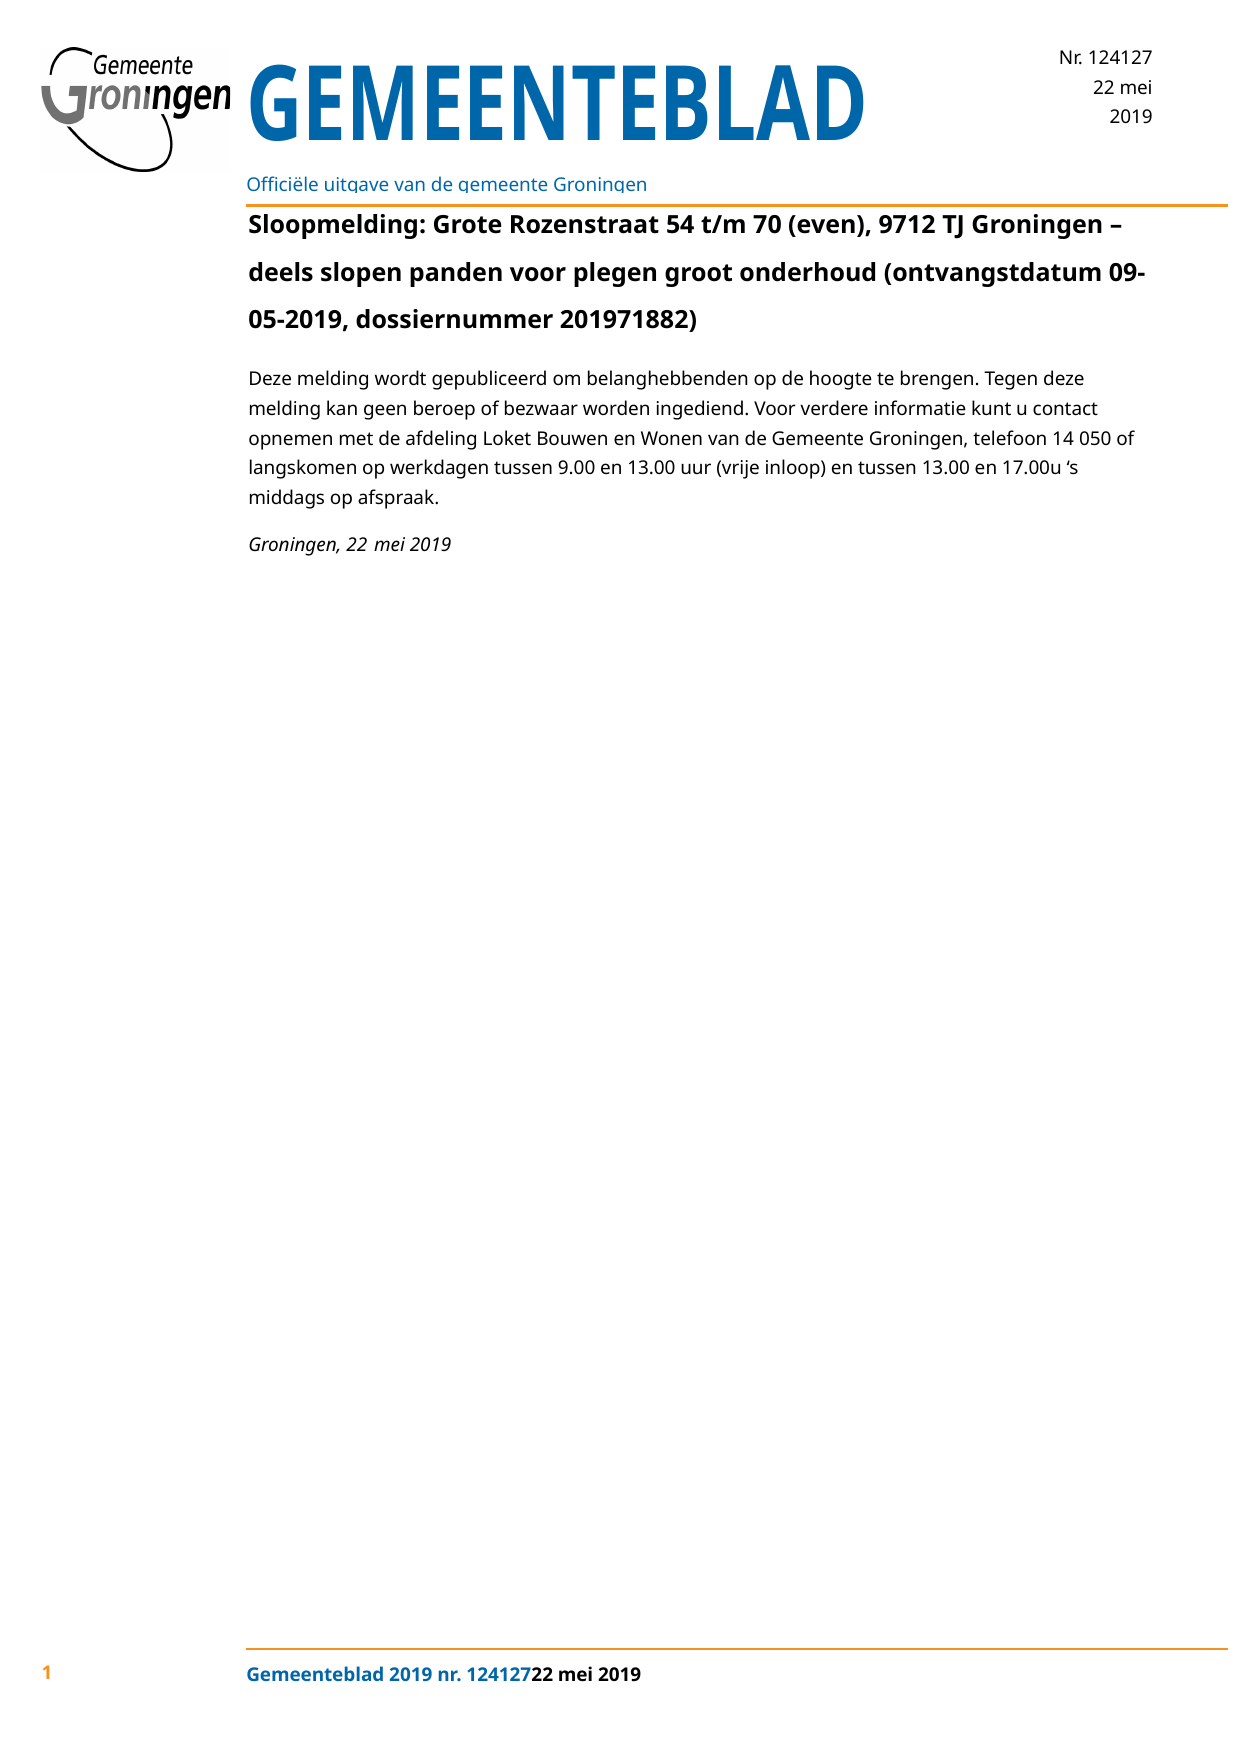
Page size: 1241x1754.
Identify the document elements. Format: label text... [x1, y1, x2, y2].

text Sloopmelding: Grote Rozenstraat 54 t/m 70 (even), 9712 TJ Groningen – deels slopen panden voor plegen groot onderhoud (ontvangstdatum 09-05-2019, dossiernummer 201971882) [248, 207, 1152, 336]
text Deze melding wordt gepubliceerd om belanghebbenden op de hoogte te brengen. Tegen deze melding kan geen beroep of bezwaar worden ingediend. Voor verdere informatie kunt u contact opnemen met de afdeling Loket Bouwen en Wonen van de Gemeente Groningen, telefoon 14 050 of langskomen op werkdagen tussen 9.00 en 13.00 uur (vrije inloop) en tussen 13.00 en 17.00u ‘s middags op afspraak. [248, 366, 1152, 509]
text Groningen, 22 mei 2019 [248, 532, 1152, 557]
picture [41, 47, 231, 172]
